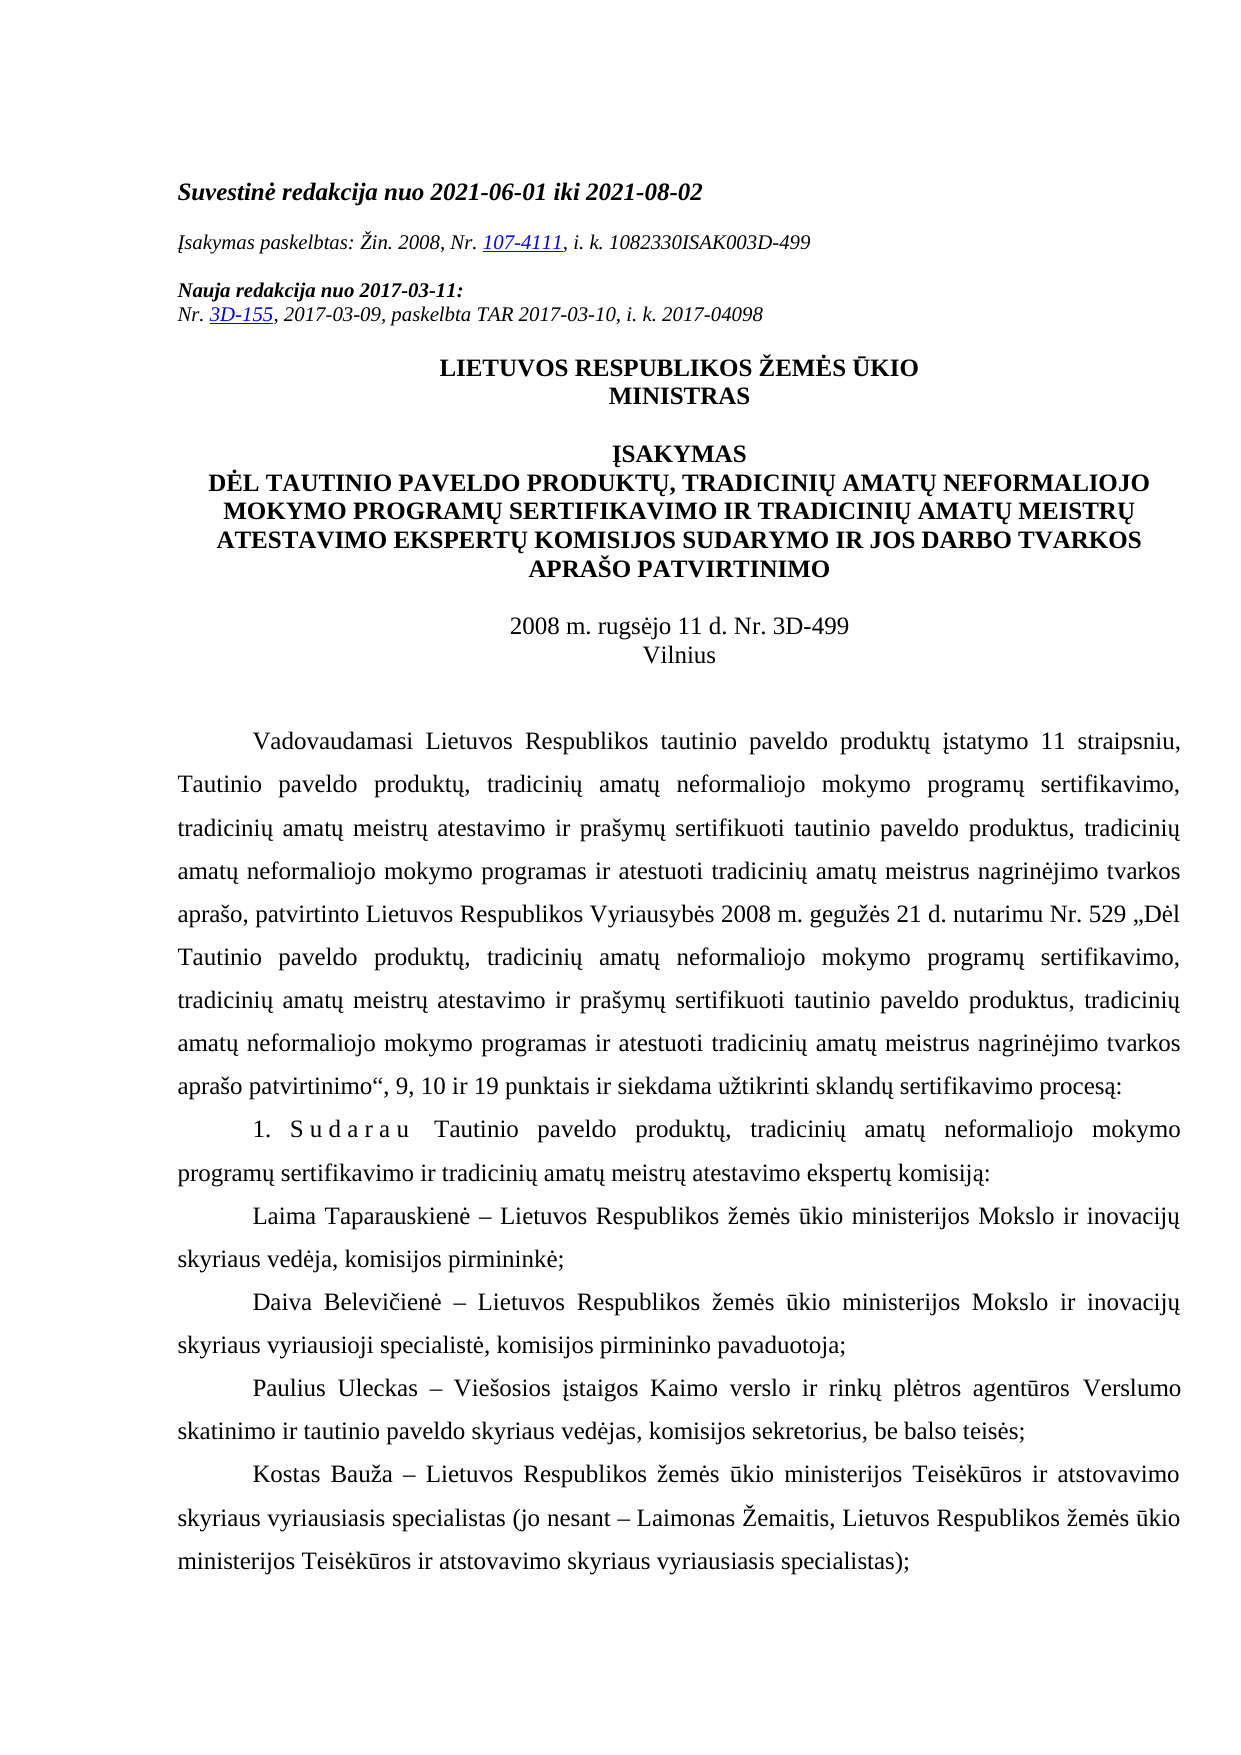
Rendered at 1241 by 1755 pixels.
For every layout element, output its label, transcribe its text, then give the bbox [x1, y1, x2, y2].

text Paulius Uleckas – Viešosios įstaigos Kaimo verslo ir rinkų plėtros agentūros Verslumo skatinimo ir tautinio paveldo skyriaus vedėjas, komisijos sekretorius, be balso teisės; [177, 1373, 1181, 1445]
text Vadovaudamasi Lietuvos Respublikos tautinio paveldo produktų įstatymo 11 straipsniu, Tautinio paveldo produktų, tradicinių amatų neformaliojo mokymo programų sertifikavimo, tradicinių amatų meistrų atestavimo ir prašymų sertifikuoti tautinio paveldo produktus, tradicinių amatų neformaliojo mokymo programas ir atestuoti tradicinių amatų meistrus nagrinėjimo tvarkos aprašo, patvirtinto Lietuvos Respublikos Vyriausybės 2008 m. gegužės 21 d. nutarimu Nr. 529 „Dėl Tautinio paveldo produktų, tradicinių amatų neformaliojo mokymo programų sertifikavimo, tradicinių amatų meistrų atestavimo ir prašymų sertifikuoti tautinio paveldo produktus, tradicinių amatų neformaliojo mokymo programas ir atestuoti tradicinių amatų meistrus nagrinėjimo tvarkos aprašo patvirtinimo“, 9, 10 ir 19 punktais ir siekdama užtikrinti sklandų sertifikavimo procesą: [177, 726, 1181, 1100]
text Nauja redakcija nuo 2017-03-11: [177, 278, 1181, 302]
text 1. Sudarau Tautinio paveldo produktų, tradicinių amatų neformaliojo mokymo programų sertifikavimo ir tradicinių amatų meistrų atestavimo ekspertų komisiją: [177, 1114, 1181, 1186]
text DĖL TAUTINIO PAVELDO PRODUKTŲ, TRADICINIŲ AMATŲ NEFORMALIOJO MOKYMO PROGRAMŲ SERTIFIKAVIMO IR TRADICINIŲ AMATŲ MEISTRŲ ATESTAVIMO EKSPERTŲ KOMISIJOS SUDARYMO IR JOS DARBO TVARKOS APRAŠO PATVIRTINIMO [177, 468, 1181, 583]
text Daiva Belevičienė – Lietuvos Respublikos žemės ūkio ministerijos Mokslo ir inovacijų skyriaus vyriausioji specialistė, komisijos pirmininko pavaduotoja; [177, 1287, 1181, 1359]
text Suvestinė redakcija nuo 2021-06-01 iki 2021-08-02 [177, 177, 1181, 206]
text LIETUVOS RESPUBLIKOS ŽEMĖS ŪKIO [177, 353, 1181, 381]
text Nr. 3D-155, 2017-03-09, paskelbta TAR 2017-03-10, i. k. 2017-04098 [177, 302, 1181, 326]
text ĮSAKYMAS [177, 439, 1181, 468]
text MINISTRAS [177, 381, 1181, 410]
text Vilnius [177, 640, 1181, 669]
text 2008 m. rugsėjo 11 d. Nr. 3D-499 [177, 611, 1181, 640]
text Įsakymas paskelbtas: Žin. 2008, Nr. 107-4111, i. k. 1082330ISAK003D-499 [177, 230, 1181, 254]
text Laima Taparauskienė – Lietuvos Respublikos žemės ūkio ministerijos Mokslo ir inovacijų skyriaus vedėja, komisijos pirmininkė; [177, 1201, 1181, 1273]
text Kostas Bauža – Lietuvos Respublikos žemės ūkio ministerijos Teisėkūros ir atstovavimo skyriaus vyriausiasis specialistas (jo nesant – Laimonas Žemaitis, Lietuvos Respublikos žemės ūkio ministerijos Teisėkūros ir atstovavimo skyriaus vyriausiasis specialistas); [177, 1459, 1181, 1574]
